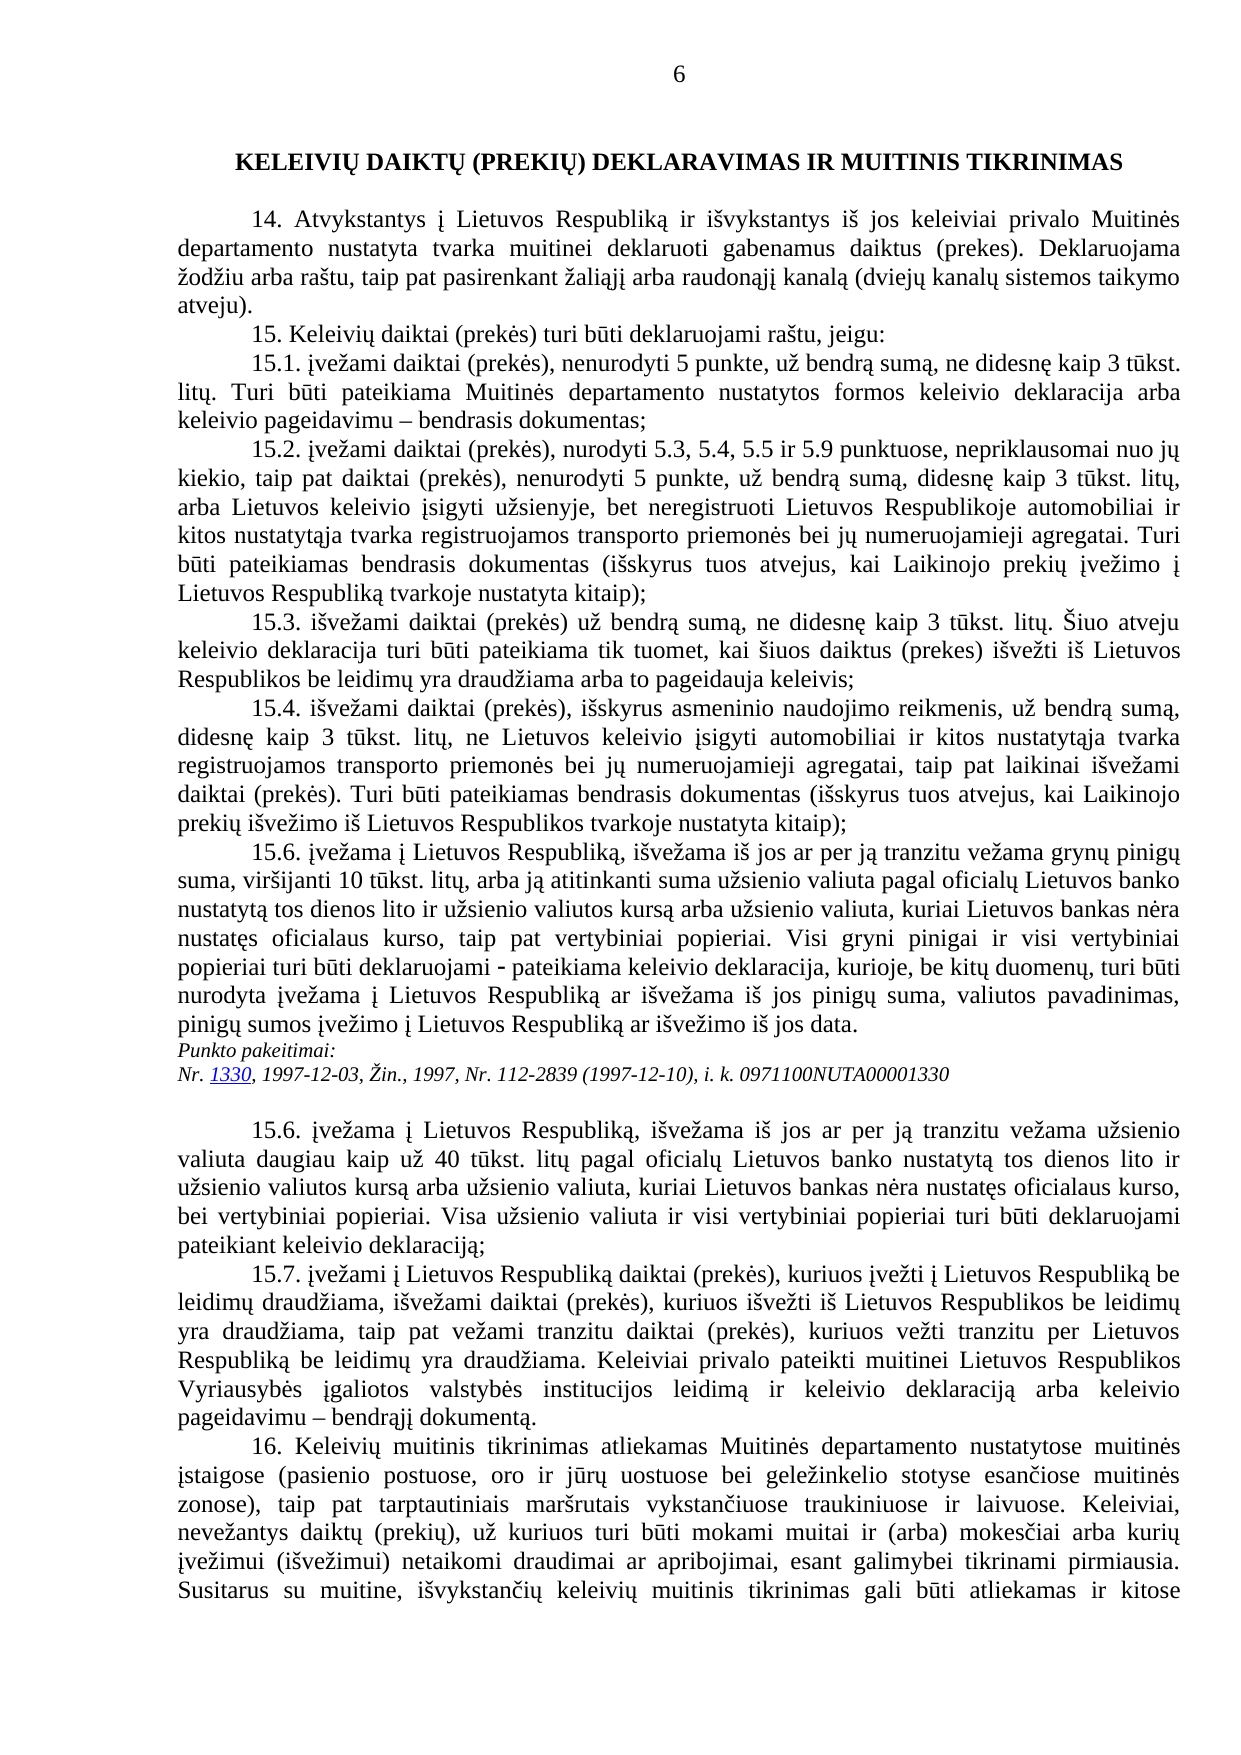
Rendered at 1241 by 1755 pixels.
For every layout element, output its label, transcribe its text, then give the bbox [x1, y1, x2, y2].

text KELEIVIŲ DAIKTŲ (PREKIŲ) DEKLARAVIMAS IR MUITINIS TIKRINIMAS [177, 147, 1181, 176]
text 15.2. įvežami daiktai (prekės), nurodyti 5.3, 5.4, 5.5 ir 5.9 punktuose, nepriklausomai nuo jų kiekio, taip pat daiktai (prekės), nenurodyti 5 punkte, už bendrą sumą, didesnę kaip 3 tūkst. litų, arba Lietuvos keleivio įsigyti užsienyje, bet neregistruoti Lietuvos Respublikoje automobiliai ir kitos nustatytąja tvarka registruojamos transporto priemonės bei jų numeruojamieji agregatai. Turi būti pateikiamas bendrasis dokumentas (išskyrus tuos atvejus, kai Laikinojo prekių įvežimo į Lietuvos Respubliką tvarkoje nustatyta kitaip); [177, 434, 1181, 607]
text 14. Atvykstantys į Lietuvos Respubliką ir išvykstantys iš jos keleiviai privalo Muitinės departamento nustatyta tvarka muitinei deklaruoti gabenamus daiktus (prekes). Deklaruojama žodžiu arba raštu, taip pat pasirenkant žaliąjį arba raudonąjį kanalą (dviejų kanalų sistemos taikymo atveju). [177, 204, 1181, 319]
text 15.4. išvežami daiktai (prekės), išskyrus asmeninio naudojimo reikmenis, už bendrą sumą, didesnę kaip 3 tūkst. litų, ne Lietuvos keleivio įsigyti automobiliai ir kitos nustatytąja tvarka registruojamos transporto priemonės bei jų numeruojamieji agregatai, taip pat laikinai išvežami daiktai (prekės). Turi būti pateikiamas bendrasis dokumentas (išskyrus tuos atvejus, kai Laikinojo prekių išvežimo iš Lietuvos Respublikos tvarkoje nustatyta kitaip); [177, 693, 1181, 837]
text 15.6. įvežama į Lietuvos Respubliką, išvežama iš jos ar per ją tranzitu vežama užsienio valiuta daugiau kaip už 40 tūkst. litų pagal oficialų Lietuvos banko nustatytą tos dienos lito ir užsienio valiutos kursą arba užsienio valiuta, kuriai Lietuvos bankas nėra nustatęs oficialaus kurso, bei vertybiniai popieriai. Visa užsienio valiuta ir visi vertybiniai popieriai turi būti deklaruojami pateikiant keleivio deklaraciją; [177, 1115, 1181, 1259]
text 15.7. įvežami į Lietuvos Respubliką daiktai (prekės), kuriuos įvežti į Lietuvos Respubliką be leidimų draudžiama, išvežami daiktai (prekės), kuriuos išvežti iš Lietuvos Respublikos be leidimų yra draudžiama, taip pat vežami tranzitu daiktai (prekės), kuriuos vežti tranzitu per Lietuvos Respubliką be leidimų yra draudžiama. Keleiviai privalo pateikti muitinei Lietuvos Respublikos Vyriausybės įgaliotos valstybės institucijos leidimą ir keleivio deklaraciją arba keleivio pageidavimu – bendrąjį dokumentą. [177, 1259, 1181, 1431]
text 15.6. įvežama į Lietuvos Respubliką, išvežama iš jos ar per ją tranzitu vežama grynų pinigų suma, viršijanti 10 tūkst. litų, arba ją atitinkanti suma užsienio valiuta pagal oficialų Lietuvos banko nustatytą tos dienos lito ir užsienio valiutos kursą arba užsienio valiuta, kuriai Lietuvos bankas nėra nustatęs oficialaus kurso, taip pat vertybiniai popieriai. Visi gryni pinigai ir visi vertybiniai popieriai turi būti deklaruojami  pateikiama keleivio deklaracija, kurioje, be kitų duomenų, turi būti nurodyta įvežama į Lietuvos Respubliką ar išvežama iš jos pinigų suma, valiutos pavadinimas, pinigų sumos įvežimo į Lietuvos Respubliką ar išvežimo iš jos data. [177, 837, 1181, 1038]
text Punkto pakeitimai: [177, 1038, 1181, 1062]
text 15.1. įvežami daiktai (prekės), nenurodyti 5 punkte, už bendrą sumą, ne didesnę kaip 3 tūkst. litų. Turi būti pateikiama Muitinės departamento nustatytos formos keleivio deklaracija arba keleivio pageidavimu – bendrasis dokumentas; [177, 348, 1181, 434]
text 16. Keleivių muitinis tikrinimas atliekamas Muitinės departamento nustatytose muitinės įstaigose (pasienio postuose, oro ir jūrų uostuose bei geležinkelio stotyse esančiose muitinės zonose), taip pat tarptautiniais maršrutais vykstančiuose traukiniuose ir laivuose. Keleiviai, nevežantys daiktų (prekių), už kuriuos turi būti mokami muitai ir (arba) mokesčiai arba kurių įvežimui (išvežimui) netaikomi draudimai ar apribojimai, esant galimybei tikrinami pirmiausia. Susitarus su muitine, išvykstančių keleivių muitinis tikrinimas gali būti atliekamas ir kitose [177, 1431, 1181, 1604]
text 15.3. išvežami daiktai (prekės) už bendrą sumą, ne didesnę kaip 3 tūkst. litų. Šiuo atveju keleivio deklaracija turi būti pateikiama tik tuomet, kai šiuos daiktus (prekes) išvežti iš Lietuvos Respublikos be leidimų yra draudžiama arba to pageidauja keleivis; [177, 607, 1181, 693]
text 15. Keleivių daiktai (prekės) turi būti deklaruojami raštu, jeigu: [177, 319, 1181, 348]
text Nr. 1330, 1997-12-03, Žin., 1997, Nr. 112-2839 (1997-12-10), i. k. 0971100NUTA00001330 [177, 1062, 1181, 1086]
